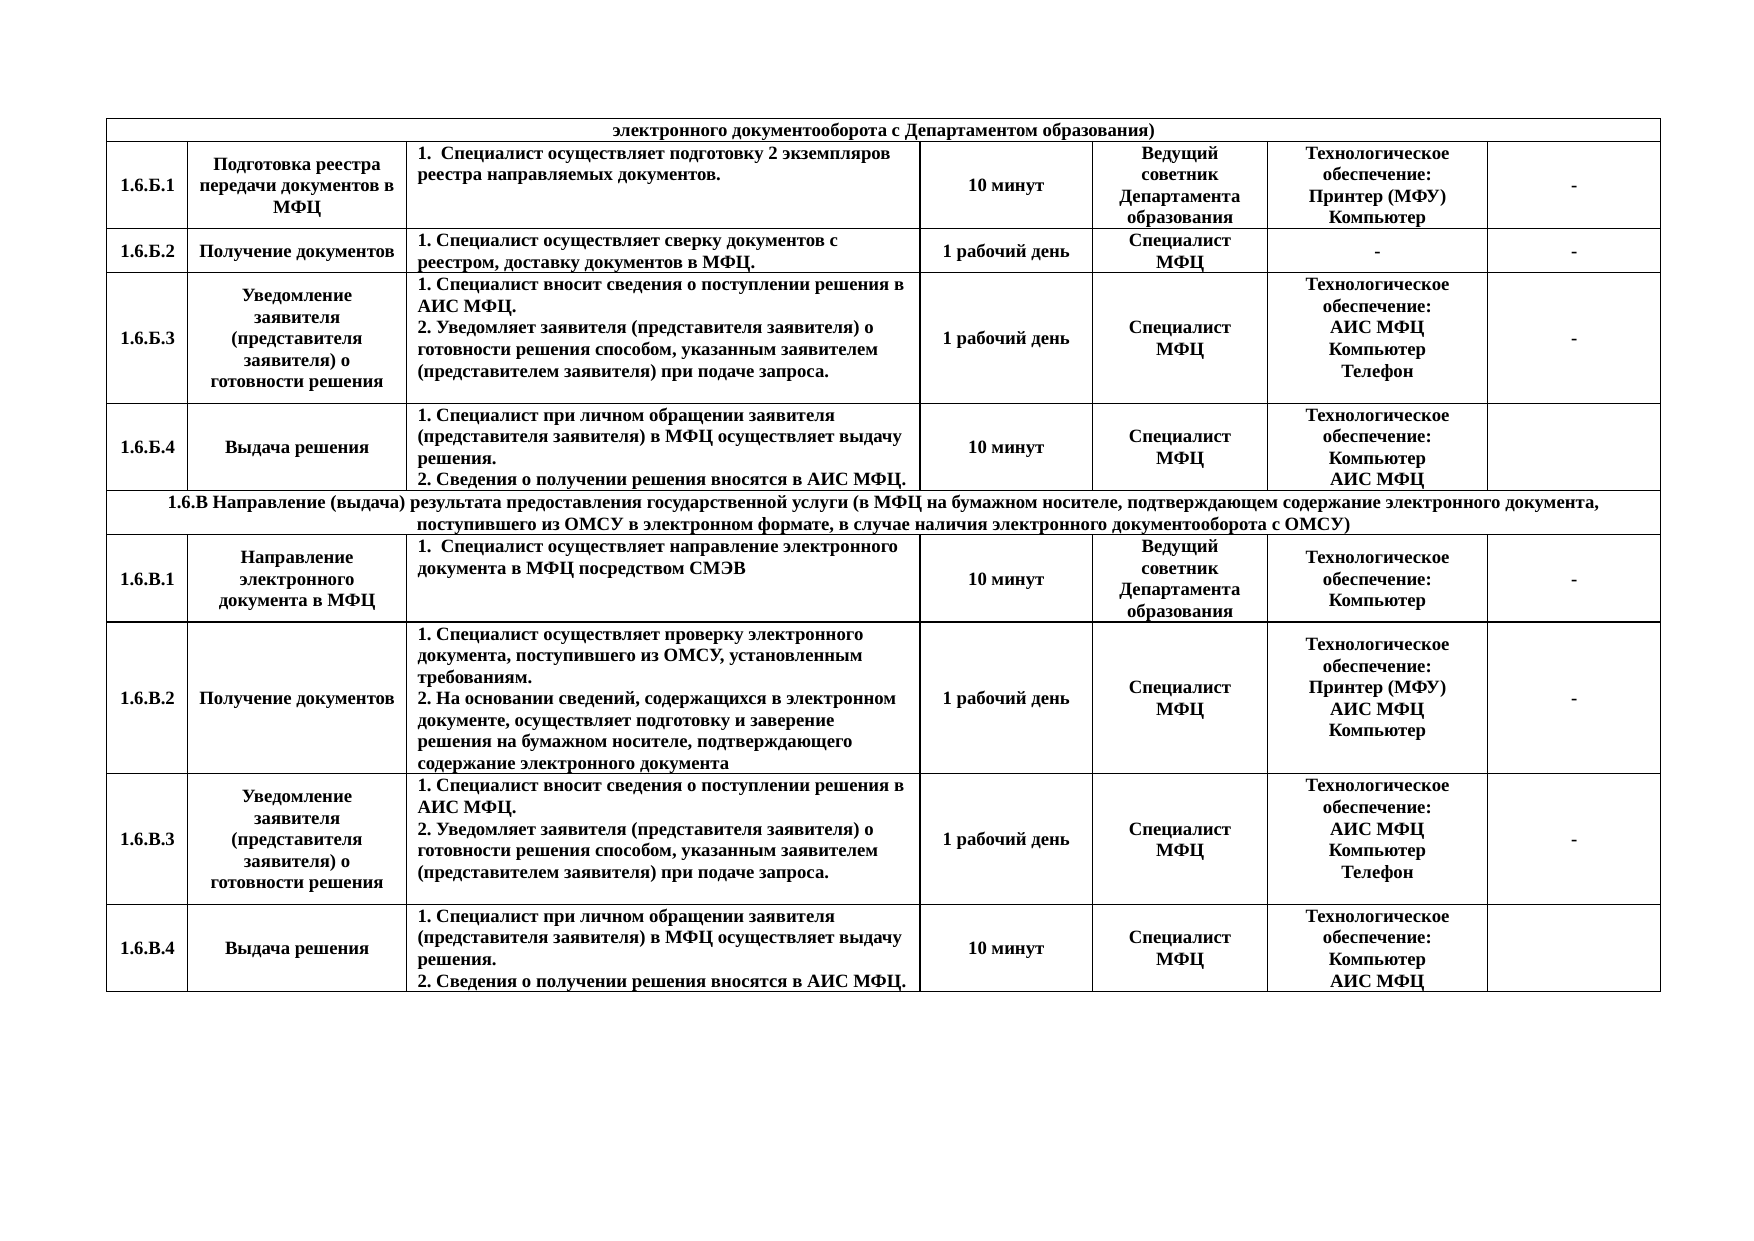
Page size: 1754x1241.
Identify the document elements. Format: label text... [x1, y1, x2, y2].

table_cell Получение документов [188, 623, 406, 773]
table_cell - [1268, 229, 1487, 272]
table_cell 1.6.В.3 [107, 774, 187, 904]
table_cell электронного документооборота с Департаментом образования) [107, 119, 1660, 141]
table_cell 1. Специалист вносит сведения о поступлении решения в АИС МФЦ. 2. Уведомляет заявителя (представителя заявителя) о готовности решения способом, указанным заявителем (представителем заявителя) при подаче запроса. [407, 273, 919, 403]
table_cell 10 минут [921, 535, 1092, 621]
table_cell 1.6.Б.4 [107, 404, 187, 490]
table_cell Технологическое обеспечение: Компьютер [1268, 535, 1487, 621]
table_cell - [1488, 535, 1660, 621]
table_cell Направление электронного документа в МФЦ [188, 535, 406, 621]
table_cell - [1488, 273, 1660, 403]
table_cell Технологическое обеспечение: Компьютер АИС МФЦ [1268, 905, 1487, 991]
table_cell - [1488, 142, 1660, 228]
table_cell Выдача решения [188, 404, 406, 490]
table_cell 1 рабочий день [921, 273, 1092, 403]
table_cell 1. Специалист осуществляет направление электронного документа в МФЦ посредством СМЭВ [407, 535, 919, 621]
table_cell [1488, 404, 1660, 490]
table_cell 1.6.В Направление (выдача) результата предоставления государственной услуги (в МФЦ на бумажном носителе, подтверждающем содержание электронного документа, поступившего из ОМСУ в электронном формате, в случае наличия электронного документооборота с ОМСУ) [107, 491, 1660, 534]
table_cell Технологическое обеспечение: Принтер (МФУ) Компьютер [1268, 142, 1487, 228]
table_cell 1. Специалист вносит сведения о поступлении решения в АИС МФЦ. 2. Уведомляет заявителя (представителя заявителя) о готовности решения способом, указанным заявителем (представителем заявителя) при подаче запроса. [407, 774, 919, 904]
table_cell 1.6.В.1 [107, 535, 187, 621]
table_cell 10 минут [921, 404, 1092, 490]
table_cell 1.6.Б.1 [107, 142, 187, 228]
table_cell Специалист МФЦ [1093, 623, 1267, 773]
table_cell 1. Специалист при личном обращении заявителя (представителя заявителя) в МФЦ осуществляет выдачу решения. 2. Сведения о получении решения вносятся в АИС МФЦ. [407, 905, 919, 991]
table_cell Технологическое обеспечение: АИС МФЦ Компьютер Телефон [1268, 273, 1487, 403]
table_cell 1. Специалист осуществляет проверку электронного документа, поступившего из ОМСУ, установленным требованиям. 2. На основании сведений, содержащихся в электронном документе, осуществляет подготовку и заверение решения на бумажном носителе, подтверждающего содержание электронного документа [407, 623, 919, 773]
table_cell Специалист МФЦ [1093, 273, 1267, 403]
table_cell Подготовка реестра передачи документов в МФЦ [188, 142, 406, 228]
table_cell 1. Специалист осуществляет сверку документов с реестром, доставку документов в МФЦ. [407, 229, 919, 272]
table_cell 1. Специалист при личном обращении заявителя (представителя заявителя) в МФЦ осуществляет выдачу решения. 2. Сведения о получении решения вносятся в АИС МФЦ. [407, 404, 919, 490]
table_cell Специалист МФЦ [1093, 404, 1267, 490]
table_cell Уведомление заявителя (представителя заявителя) о готовности решения [188, 774, 406, 904]
table_cell 1.6.Б.2 [107, 229, 187, 272]
table_cell 1 рабочий день [921, 774, 1092, 904]
table_cell Технологическое обеспечение: Принтер (МФУ) АИС МФЦ Компьютер [1268, 623, 1487, 773]
table_cell Технологическое обеспечение: Компьютер АИС МФЦ [1268, 404, 1487, 490]
table_cell - [1488, 623, 1660, 773]
table_cell Ведущий советник Департамента образования [1093, 535, 1267, 621]
table_cell 1.6.Б.3 [107, 273, 187, 403]
table_cell - [1488, 229, 1660, 272]
table_cell 10 минут [921, 142, 1092, 228]
table_cell Технологическое обеспечение: АИС МФЦ Компьютер Телефон [1268, 774, 1487, 904]
table_cell 1.6.В.2 [107, 623, 187, 773]
table_cell Ведущий советник Департамента образования [1093, 142, 1267, 228]
table_cell Уведомление заявителя (представителя заявителя) о готовности решения [188, 273, 406, 403]
table_cell Специалист МФЦ [1093, 229, 1267, 272]
table_cell 1 рабочий день [921, 623, 1092, 773]
table_cell 1.6.В.4 [107, 905, 187, 991]
table_cell Специалист МФЦ [1093, 905, 1267, 991]
table_cell Выдача решения [188, 905, 406, 991]
table_cell 10 минут [921, 905, 1092, 991]
table_cell Получение документов [188, 229, 406, 272]
table_cell 1 рабочий день [921, 229, 1092, 272]
table_cell Специалист МФЦ [1093, 774, 1267, 904]
table_cell 1. Специалист осуществляет подготовку 2 экземпляров реестра направляемых документов. [407, 142, 919, 228]
table_cell - [1488, 774, 1660, 904]
table_cell [1488, 905, 1660, 991]
